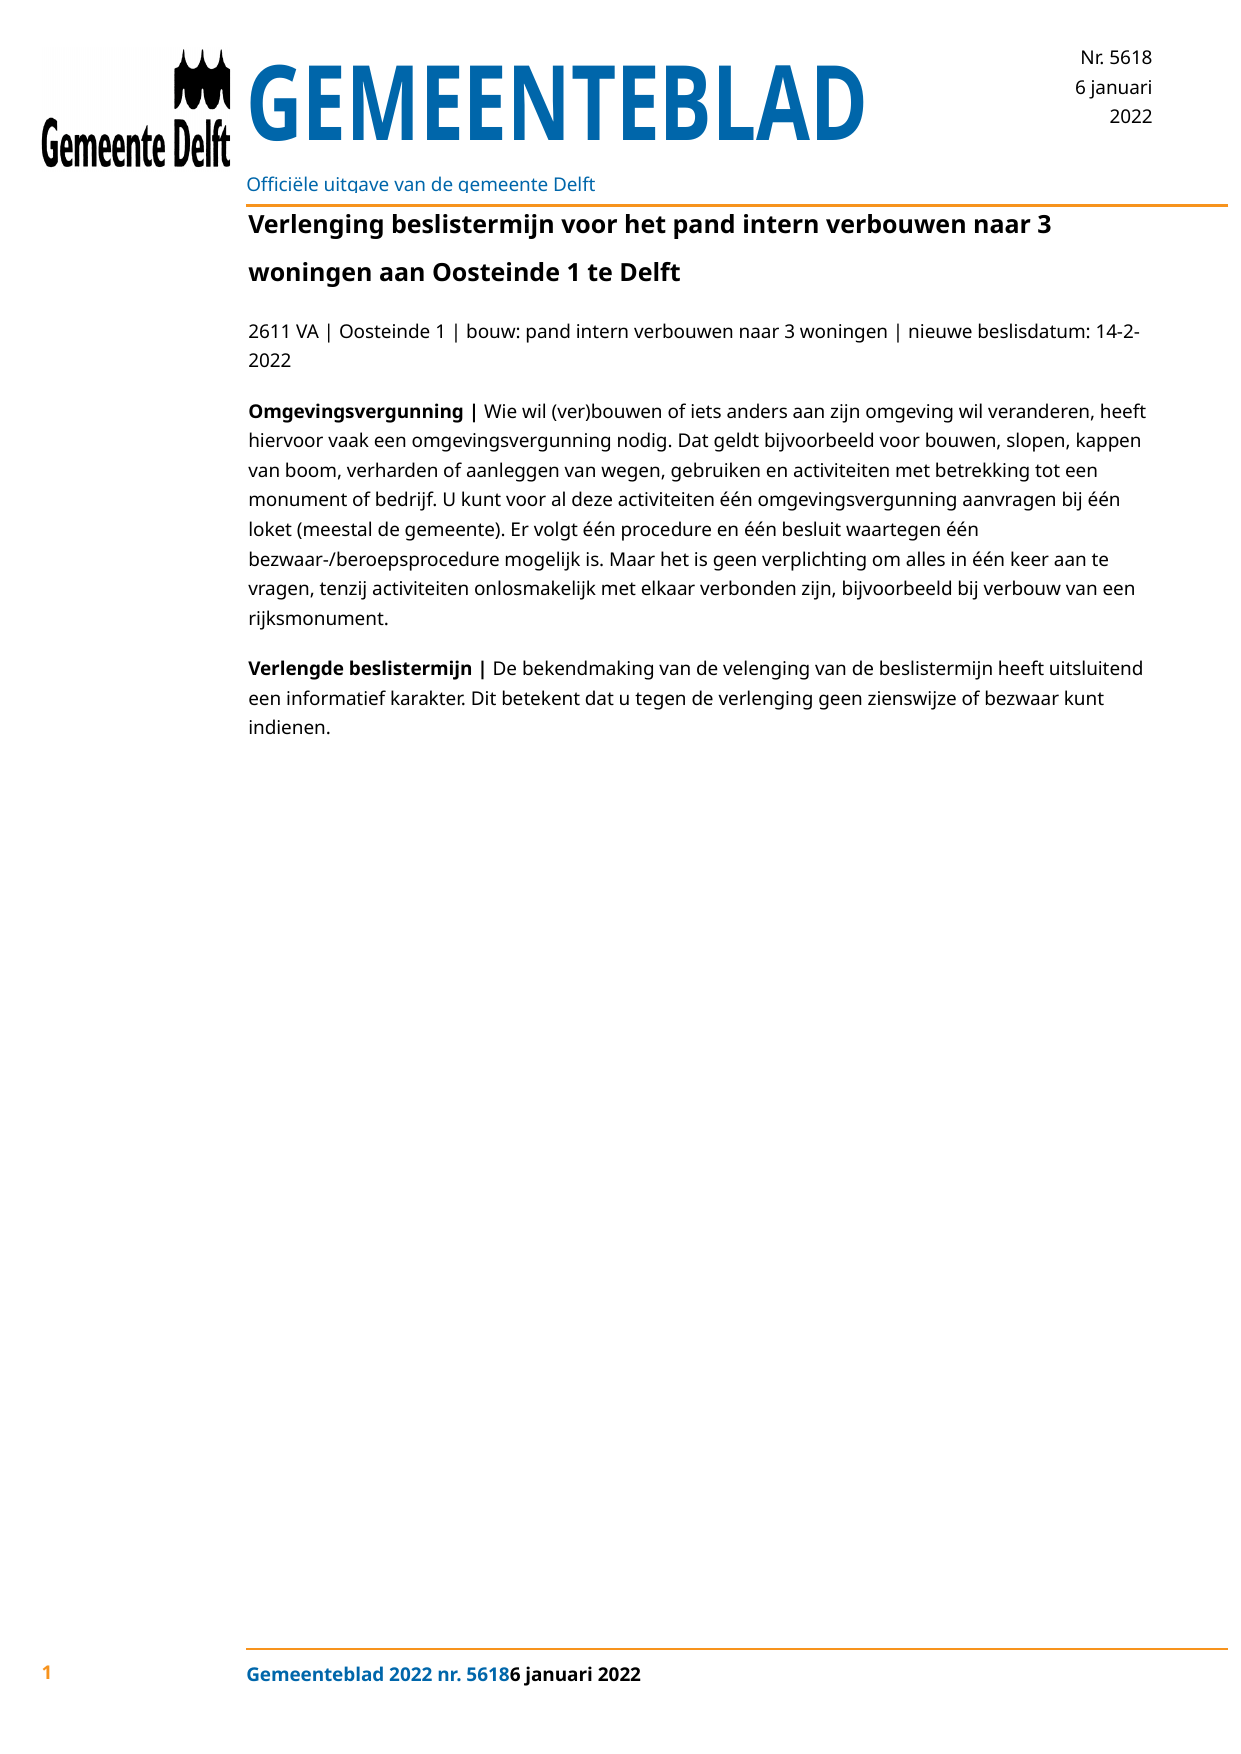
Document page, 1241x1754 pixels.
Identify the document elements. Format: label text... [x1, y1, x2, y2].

text Verlengde beslistermijn | De bekendmaking van de velenging van de beslistermijn heeft uitsluitend een informatief karakter. Dit betekent dat u tegen de verlenging geen zienswijze of bezwaar kunt indienen. [248, 655, 1152, 740]
text Omgevingsvergunning | Wie wil (ver)bouwen of iets anders aan zijn omgeving wil veranderen, heeft hiervoor vaak een omgevingsvergunning nodig. Dat geldt bijvoorbeeld voor bouwen, slopen, kappen van boom, verharden of aanleggen van wegen, gebruiken en activiteiten met betrekking tot een monument of bedrijf. U kunt voor al deze activiteiten één omgevingsvergunning aanvragen bij één loket (meestal de gemeente). Er volgt één procedure en één besluit waartegen één bezwaar-/beroepsprocedure mogelijk is. Maar het is geen verplichting om alles in één keer aan te vragen, tenzij activiteiten onlosmakelijk met elkaar verbonden zijn, bijvoorbeeld bij verbouw van een rijksmonument. [248, 398, 1152, 631]
text Verlenging beslistermijn voor het pand intern verbouwen naar 3 woningen aan Oosteinde 1 te Delft [248, 207, 1152, 288]
picture [41, 47, 231, 172]
text 2611 VA | Oosteinde 1 | bouw: pand intern verbouwen naar 3 woningen | nieuwe beslisdatum: 14-2-2022 [248, 318, 1152, 373]
